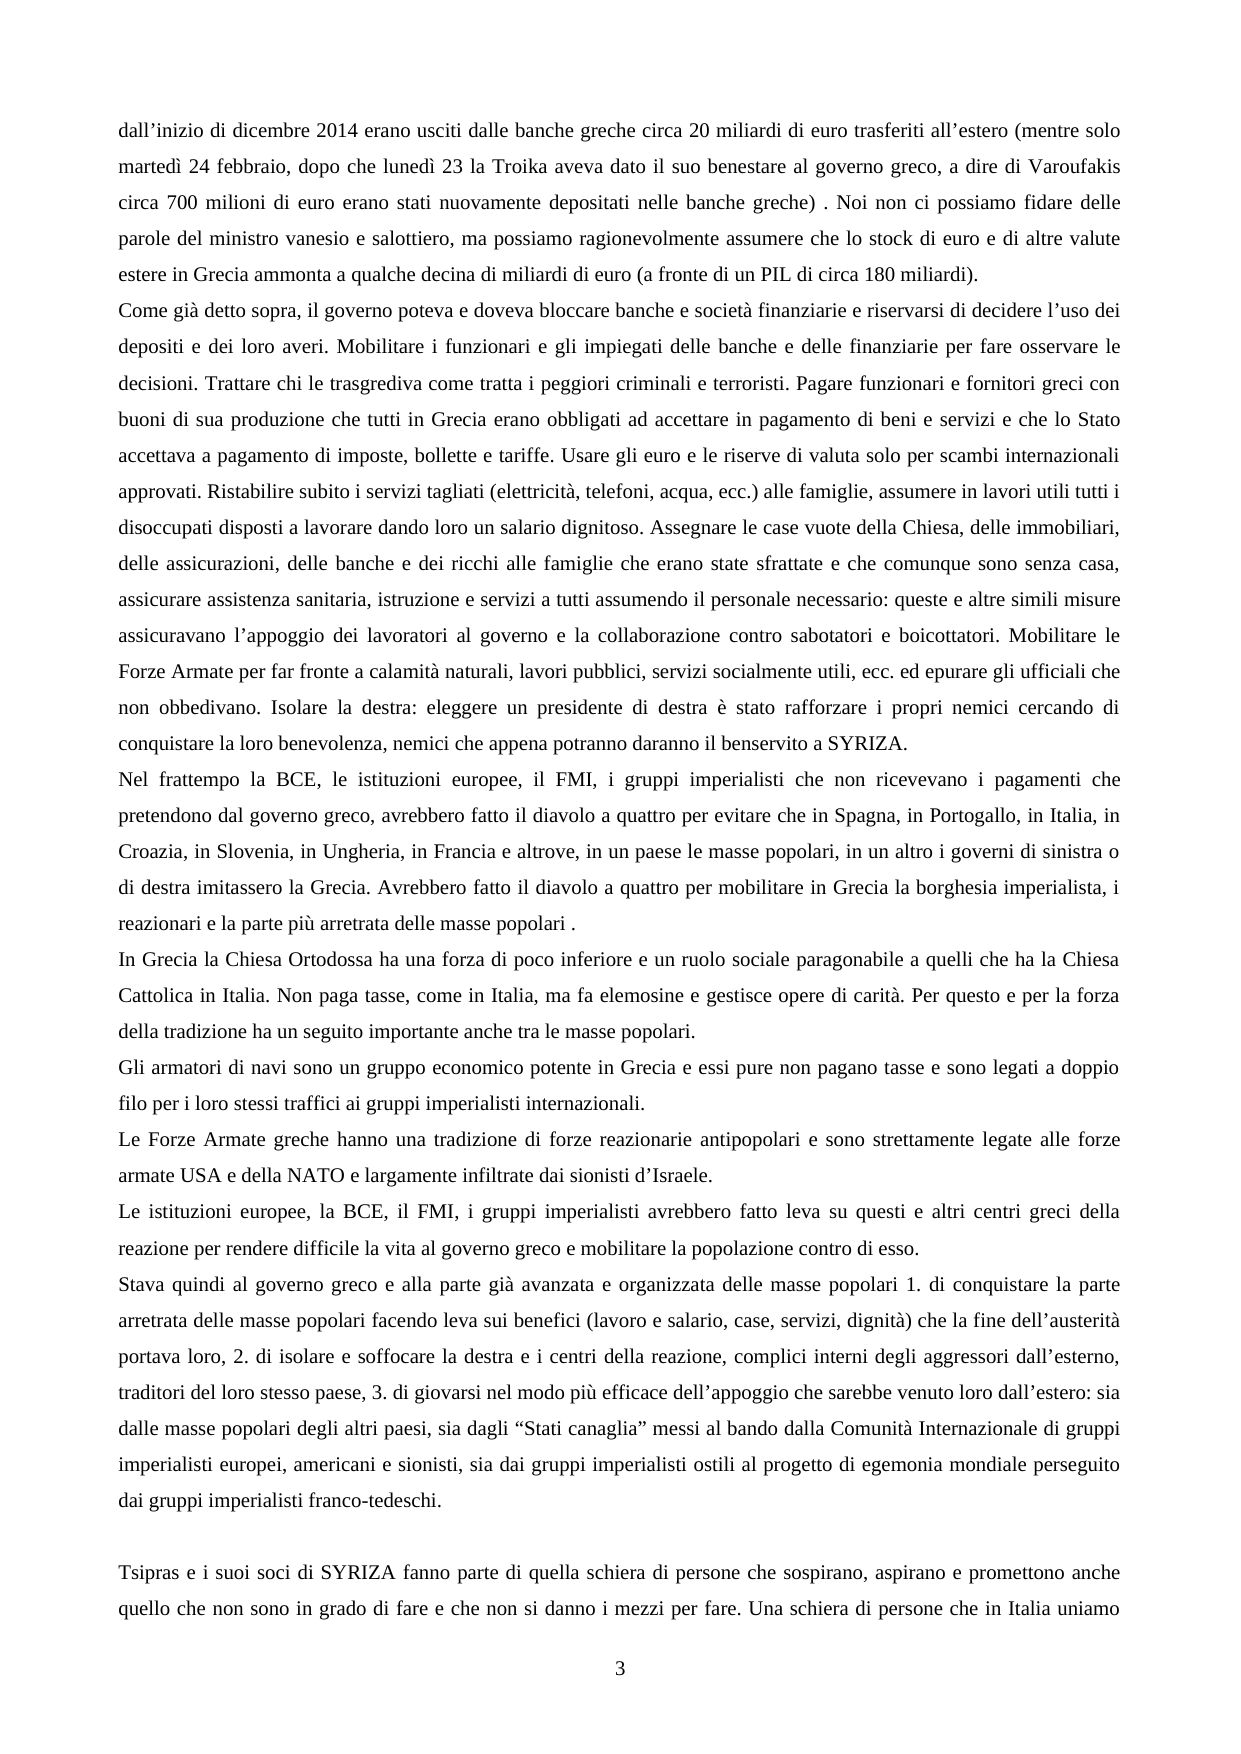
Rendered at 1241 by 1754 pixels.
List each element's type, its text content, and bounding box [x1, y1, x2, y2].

text Nel frattempo la BCE, le istituzioni europee, il FMI, i gruppi imperialisti che non ricevevano i pagamenti che pretendono dal governo greco, avrebbero fatto il diavolo a quattro per evitare che in Spagna, in Portogallo, in Italia, in Croazia, in Slovenia, in Ungheria, in Francia e altrove, in un paese le masse popolari, in un altro i governi di sinistra o di destra imitassero la Grecia. Avrebbero fatto il diavolo a quattro per mobilitare in Grecia la borghesia imperialista, i reazionari e la parte più arretrata delle masse popolari . [118, 767, 1122, 935]
text Le Forze Armate greche hanno una tradizione di forze reazionarie antipopolari e sono strettamente legate alle forze armate USA e della NATO e largamente infiltrate dai sionisti d’Israele. [118, 1127, 1122, 1187]
text Gli armatori di navi sono un gruppo economico potente in Grecia e essi pure non pagano tasse e sono legati a doppio filo per i loro stessi traffici ai gruppi imperialisti internazionali. [118, 1055, 1122, 1115]
text Le istituzioni europee, la BCE, il FMI, i gruppi imperialisti avrebbero fatto leva su questi e altri centri greci della reazione per rendere difficile la vita al governo greco e mobilitare la popolazione contro di esso. [118, 1199, 1122, 1259]
text dall’inizio di dicembre 2014 erano usciti dalle banche greche circa 20 miliardi di euro trasferiti all’estero (mentre solo martedì 24 febbraio, dopo che lunedì 23 la Troika aveva dato il suo benestare al governo greco, a dire di Varoufakis circa 700 milioni di euro erano stati nuovamente depositati nelle banche greche) . Noi non ci possiamo fidare delle parole del ministro vanesio e salottiero, ma possiamo ragionevolmente assumere che lo stock di euro e di altre valute estere in Grecia ammonta a qualche decina di miliardi di euro (a fronte di un PIL di circa 180 miliardi). [118, 118, 1122, 286]
text Come già detto sopra, il governo poteva e doveva bloccare banche e società finanziarie e riservarsi di decidere l’uso dei depositi e dei loro averi. Mobilitare i funzionari e gli impiegati delle banche e delle finanziarie per fare osservare le decisioni. Trattare chi le trasgrediva come tratta i peggiori criminali e terroristi. Pagare funzionari e fornitori greci con buoni di sua produzione che tutti in Grecia erano obbligati ad accettare in pagamento di beni e servizi e che lo Stato accettava a pagamento di imposte, bollette e tariffe. Usare gli euro e le riserve di valuta solo per scambi internazionali approvati. Ristabilire subito i servizi tagliati (elettricità, telefoni, acqua, ecc.) alle famiglie, assumere in lavori utili tutti i disoccupati disposti a lavorare dando loro un salario dignitoso. Assegnare le case vuote della Chiesa, delle immobiliari, delle assicurazioni, delle banche e dei ricchi alle famiglie che erano state sfrattate e che comunque sono senza casa, assicurare assistenza sanitaria, istruzione e servizi a tutti assumendo il personale necessario: queste e altre simili misure assicuravano l’appoggio dei lavoratori al governo e la collaborazione contro sabotatori e boicottatori. Mobilitare le Forze Armate per far fronte a calamità naturali, lavori pubblici, servizi socialmente utili, ecc. ed epurare gli ufficiali che non obbedivano. Isolare la destra: eleggere un presidente di destra è stato rafforzare i propri nemici cercando di conquistare la loro benevolenza, nemici che appena potranno daranno il benservito a SYRIZA. [118, 298, 1122, 755]
text Stava quindi al governo greco e alla parte già avanzata e organizzata delle masse popolari 1. di conquistare la parte arretrata delle masse popolari facendo leva sui benefici (lavoro e salario, case, servizi, dignità) che la fine dell’austerità portava loro, 2. di isolare e soffocare la destra e i centri della reazione, complici interni degli aggressori dall’esterno, traditori del loro stesso paese, 3. di giovarsi nel modo più efficace dell’appoggio che sarebbe venuto loro dall’estero: sia dalle masse popolari degli altri paesi, sia dagli “Stati canaglia” messi al bando dalla Comunità Internazionale di gruppi imperialisti europei, americani e sionisti, sia dai gruppi imperialisti ostili al progetto di egemonia mondiale perseguito dai gruppi imperialisti franco-tedeschi. [118, 1271, 1122, 1512]
text Tsipras e i suoi soci di SYRIZA fanno parte di quella schiera di persone che sospirano, aspirano e promettono anche quello che non sono in grado di fare e che non si danno i mezzi per fare. Una schiera di persone che in Italia uniamo [118, 1560, 1122, 1620]
text In Grecia la Chiesa Ortodossa ha una forza di poco inferiore e un ruolo sociale paragonabile a quelli che ha la Chiesa Cattolica in Italia. Non paga tasse, come in Italia, ma fa elemosine e gestisce opere di carità. Per questo e per la forza della tradizione ha un seguito importante anche tra le masse popolari. [118, 947, 1122, 1043]
